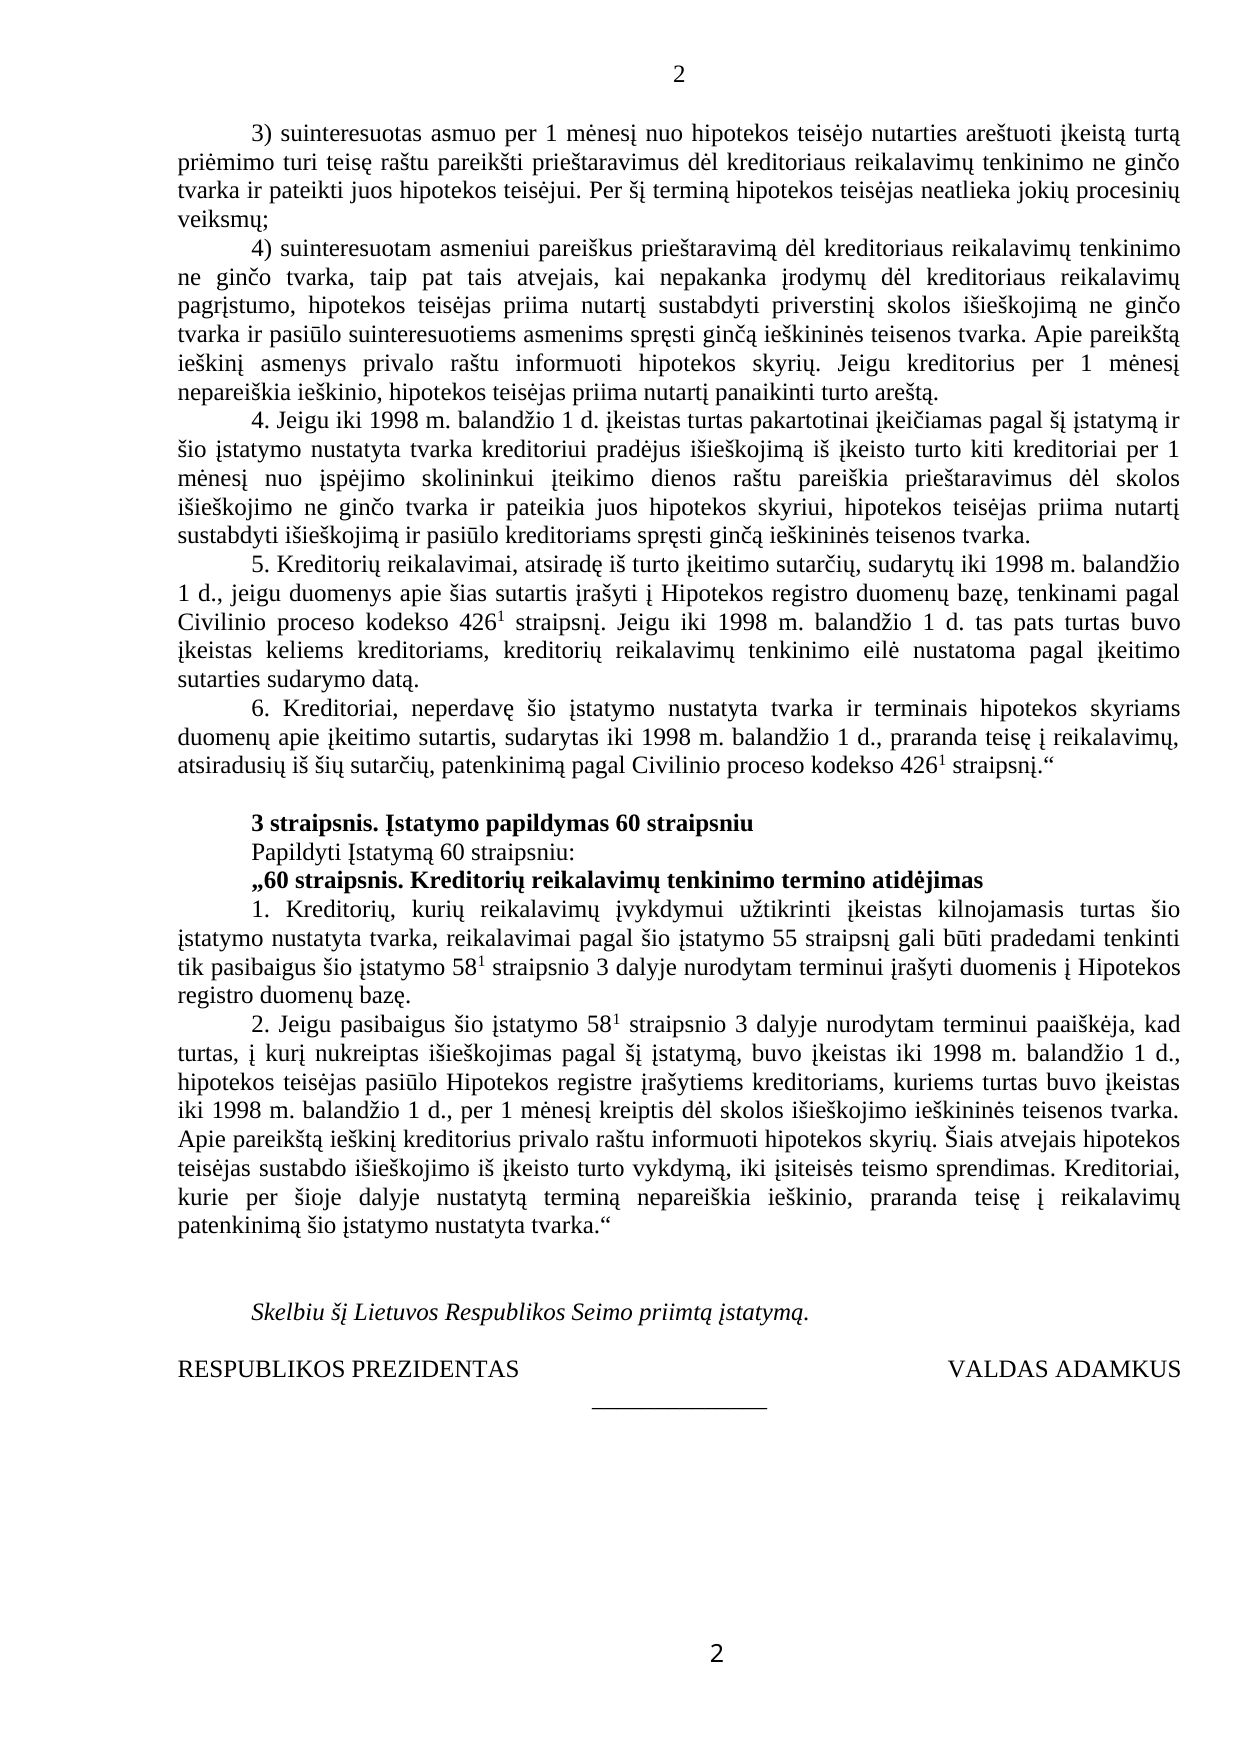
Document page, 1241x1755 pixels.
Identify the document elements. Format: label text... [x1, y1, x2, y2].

text ______________ [177, 1383, 1181, 1412]
text RESPUBLIKOS PREZIDENTAS VALDAS ADAMKUS [177, 1354, 1181, 1383]
text 3) suinteresuotas asmuo per 1 mėnesį nuo hipotekos teisėjo nutarties areštuoti įkeistą turtą priėmimo turi teisę raštu pareikšti prieštaravimus dėl kreditoriaus reikalavimų tenkinimo ne ginčo tvarka ir pateikti juos hipotekos teisėjui. Per šį terminą hipotekos teisėjas neatlieka jokių procesinių veiksmų; [177, 118, 1181, 233]
text 2. Jeigu pasibaigus šio įstatymo 581 straipsnio 3 dalyje nurodytam terminui paaiškėja, kad turtas, į kurį nukreiptas išieškojimas pagal šį įstatymą, buvo įkeistas iki 1998 m. balandžio 1 d., hipotekos teisėjas pasiūlo Hipotekos registre įrašytiems kreditoriams, kuriems turtas buvo įkeistas iki 1998 m. balandžio 1 d., per 1 mėnesį kreiptis dėl skolos išieškojimo ieškininės teisenos tvarka. Apie pareikštą ieškinį kreditorius privalo raštu informuoti hipotekos skyrių. Šiais atvejais hipotekos teisėjas sustabdo išieškojimo iš įkeisto turto vykdymą, iki įsiteisės teismo sprendimas. Kreditoriai, kurie per šioje dalyje nustatytą terminą nepareiškia ieškinio, praranda teisę į reikalavimų patenkinimą šio įstatymo nustatyta tvarka.“ [177, 1009, 1181, 1239]
text 5. Kreditorių reikalavimai, atsiradę iš turto įkeitimo sutarčių, sudarytų iki 1998 m. balandžio 1 d., jeigu duomenys apie šias sutartis įrašyti į Hipotekos registro duomenų bazę, tenkinami pagal Civilinio proceso kodekso 4261 straipsnį. Jeigu iki 1998 m. balandžio 1 d. tas pats turtas buvo įkeistas keliems kreditoriams, kreditorių reikalavimų tenkinimo eilė nustatoma pagal įkeitimo sutarties sudarymo datą. [177, 549, 1181, 693]
text Papildyti Įstatymą 60 straipsniu: [177, 837, 1181, 866]
text 4) suinteresuotam asmeniui pareiškus prieštaravimą dėl kreditoriaus reikalavimų tenkinimo ne ginčo tvarka, taip pat tais atvejais, kai nepakanka įrodymų dėl kreditoriaus reikalavimų pagrįstumo, hipotekos teisėjas priima nutartį sustabdyti priverstinį skolos išieškojimą ne ginčo tvarka ir pasiūlo suinteresuotiems asmenims spręsti ginčą ieškininės teisenos tvarka. Apie pareikštą ieškinį asmenys privalo raštu informuoti hipotekos skyrių. Jeigu kreditorius per 1 mėnesį nepareiškia ieškinio, hipotekos teisėjas priima nutartį panaikinti turto areštą. [177, 233, 1181, 406]
text „60 straipsnis. Kreditorių reikalavimų tenkinimo termino atidėjimas [177, 866, 1181, 894]
text 3 straipsnis. Įstatymo papildymas 60 straipsniu [177, 808, 1181, 837]
text Skelbiu šį Lietuvos Respublikos Seimo priimtą įstatymą. [177, 1297, 1181, 1326]
text 4. Jeigu iki 1998 m. balandžio 1 d. įkeistas turtas pakartotinai įkeičiamas pagal šį įstatymą ir šio įstatymo nustatyta tvarka kreditoriui pradėjus išieškojimą iš įkeisto turto kiti kreditoriai per 1 mėnesį nuo įspėjimo skolininkui įteikimo dienos raštu pareiškia prieštaravimus dėl skolos išieškojimo ne ginčo tvarka ir pateikia juos hipotekos skyriui, hipotekos teisėjas priima nutartį sustabdyti išieškojimą ir pasiūlo kreditoriams spręsti ginčą ieškininės teisenos tvarka. [177, 406, 1181, 549]
text 6. Kreditoriai, neperdavę šio įstatymo nustatyta tvarka ir terminais hipotekos skyriams duomenų apie įkeitimo sutartis, sudarytas iki 1998 m. balandžio 1 d., praranda teisę į reikalavimų, atsiradusių iš šių sutarčių, patenkinimą pagal Civilinio proceso kodekso 4261 straipsnį.“ [177, 693, 1181, 779]
text 1. Kreditorių, kurių reikalavimų įvykdymui užtikrinti įkeistas kilnojamasis turtas šio įstatymo nustatyta tvarka, reikalavimai pagal šio įstatymo 55 straipsnį gali būti pradedami tenkinti tik pasibaigus šio įstatymo 581 straipsnio 3 dalyje nurodytam terminui įrašyti duomenis į Hipotekos registro duomenų bazę. [177, 894, 1181, 1009]
